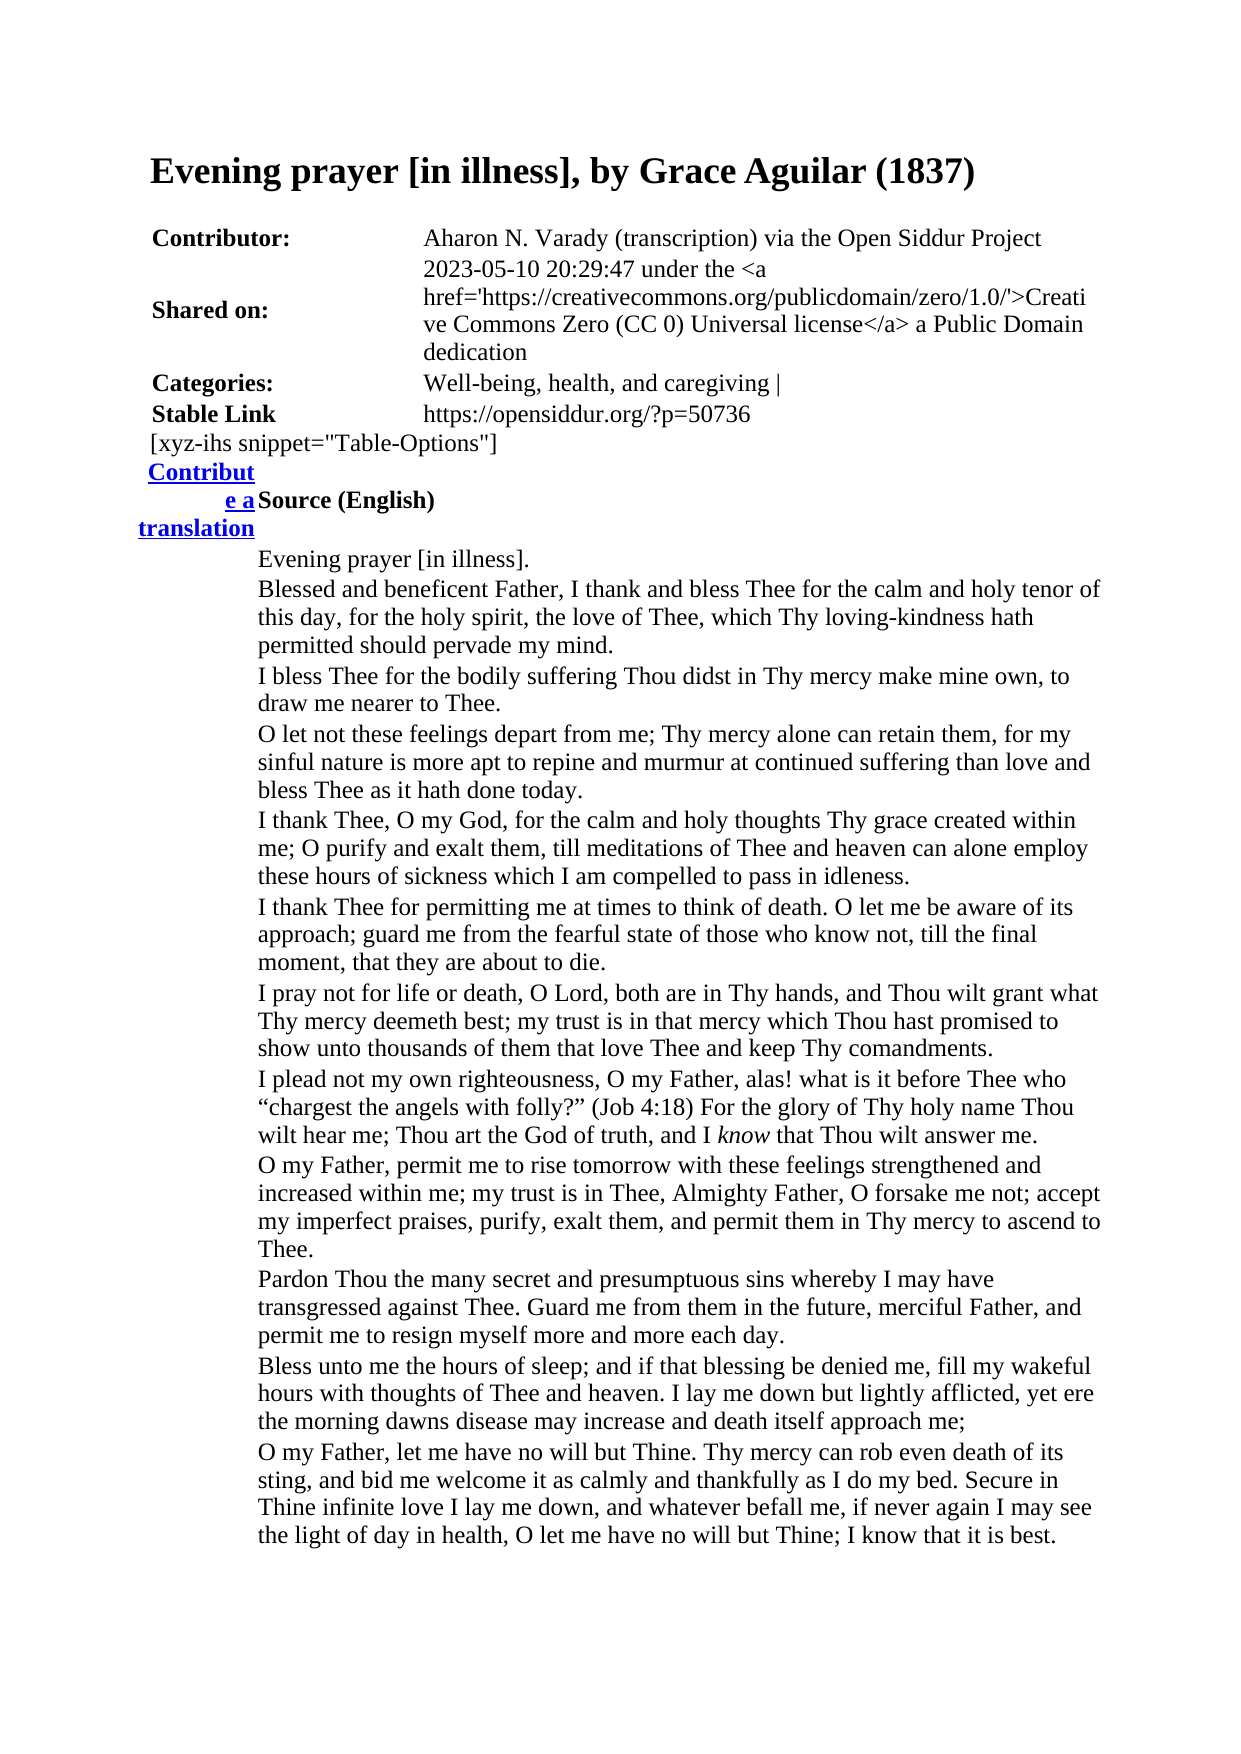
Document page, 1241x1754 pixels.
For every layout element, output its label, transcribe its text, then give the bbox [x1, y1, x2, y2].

table_cell I thank Thee for permitting me at times to think of death. O let me be aware of its approach; guard me from the fearful state of those who know not, till the final moment, that they are about to die. [256, 891, 1105, 977]
table_cell [135, 1436, 256, 1550]
table_cell [135, 805, 256, 891]
table_cell [135, 574, 256, 660]
table_cell Categories: [150, 368, 421, 398]
table_header Contribute a translation [135, 457, 256, 543]
table_cell Well-being, health, and caregiving | [421, 368, 1090, 398]
table_cell O let not these feelings depart from me; Thy mercy alone can retain them, for my sinful nature is more apt to repine and murmur at continued suffering than love and bless Thee as it hath done today. [256, 719, 1105, 805]
table_cell [135, 978, 256, 1064]
table_cell Stable Link [150, 398, 421, 429]
table_cell [135, 660, 256, 719]
subtitle Evening prayer [in illness], by Grace Aguilar (1837) [150, 150, 1090, 192]
table_cell Bless unto me the hours of sleep; and if that blessing be denied me, fill my wakeful hours with thoughts of Thee and heaven. I lay me down but lightly afflicted, yet ere the morning dawns disease may increase and death itself approach me; [256, 1350, 1105, 1436]
table_cell 2023-05-10 20:29:47 under the <a href='https://creativecommons.org/publicdomain/zero/1.0/'>Creative Commons Zero (CC 0) Universal license</a> a Public Domain dedication [421, 254, 1090, 367]
table_cell O my Father, permit me to rise tomorrow with these feelings strengthened and increased within me; my trust is in Thee, Almighty Father, O forsake me not; accept my imperfect praises, purify, exalt them, and permit them in Thy mercy to ascend to Thee. [256, 1150, 1105, 1264]
table_cell https://opensiddur.org/?p=50736 [421, 398, 1090, 429]
table_cell Evening prayer [in illness]. [256, 543, 1105, 574]
table_cell I thank Thee, O my God, for the calm and holy thoughts Thy grace created within me; O purify and exalt them, till meditations of Thee and heaven can alone employ these hours of sickness which I am compelled to pass in idleness. [256, 805, 1105, 891]
table_cell Blessed and beneficent Father, I thank and bless Thee for the calm and holy tenor of this day, for the holy spirit, the love of Thee, which Thy loving-kindness hath permitted should pervade my mind. [256, 574, 1105, 660]
table_cell Shared on: [150, 254, 421, 367]
table_header Contributor: [150, 223, 421, 253]
table_cell I bless Thee for the bodily suffering Thou didst in Thy mercy make mine own, to draw me nearer to Thee. [256, 660, 1105, 719]
table_cell I plead not my own righteousness, O my Father, alas! what is it before Thee who “chargest the angels with folly?” (Job 4:18) For the glory of Thy holy name Thou wilt hear me; Thou art the God of truth, and I know that Thou wilt answer me. [256, 1064, 1105, 1150]
table_cell [135, 719, 256, 805]
table_header Source (English) [256, 457, 1105, 543]
table_header Aharon N. Varady (transcription) via the Open Siddur Project [421, 223, 1090, 253]
table_cell [135, 1264, 256, 1350]
text [xyz-ihs snippet="Table-Options"] [150, 429, 1090, 457]
table_cell [135, 891, 256, 977]
table_cell Pardon Thou the many secret and presumptuous sins whereby I may have transgressed against Thee. Guard me from them in the future, merciful Father, and permit me to resign myself more and more each day. [256, 1264, 1105, 1350]
table_cell [135, 1150, 256, 1264]
table_cell O my Father, let me have no will but Thine. Thy mercy can rob even death of its sting, and bid me welcome it as calmly and thankfully as I do my bed. Secure in Thine infinite love I lay me down, and whatever befall me, if never again I may see the light of day in health, O let me have no will but Thine; I know that it is best. [256, 1436, 1105, 1550]
table_cell I pray not for life or death, O Lord, both are in Thy hands, and Thou wilt grant what Thy mercy deemeth best; my trust is in that mercy which Thou hast promised to show unto thousands of them that love Thee and keep Thy comandments. [256, 978, 1105, 1064]
table_cell [135, 543, 256, 574]
table_cell [135, 1064, 256, 1150]
table_cell [135, 1350, 256, 1436]
